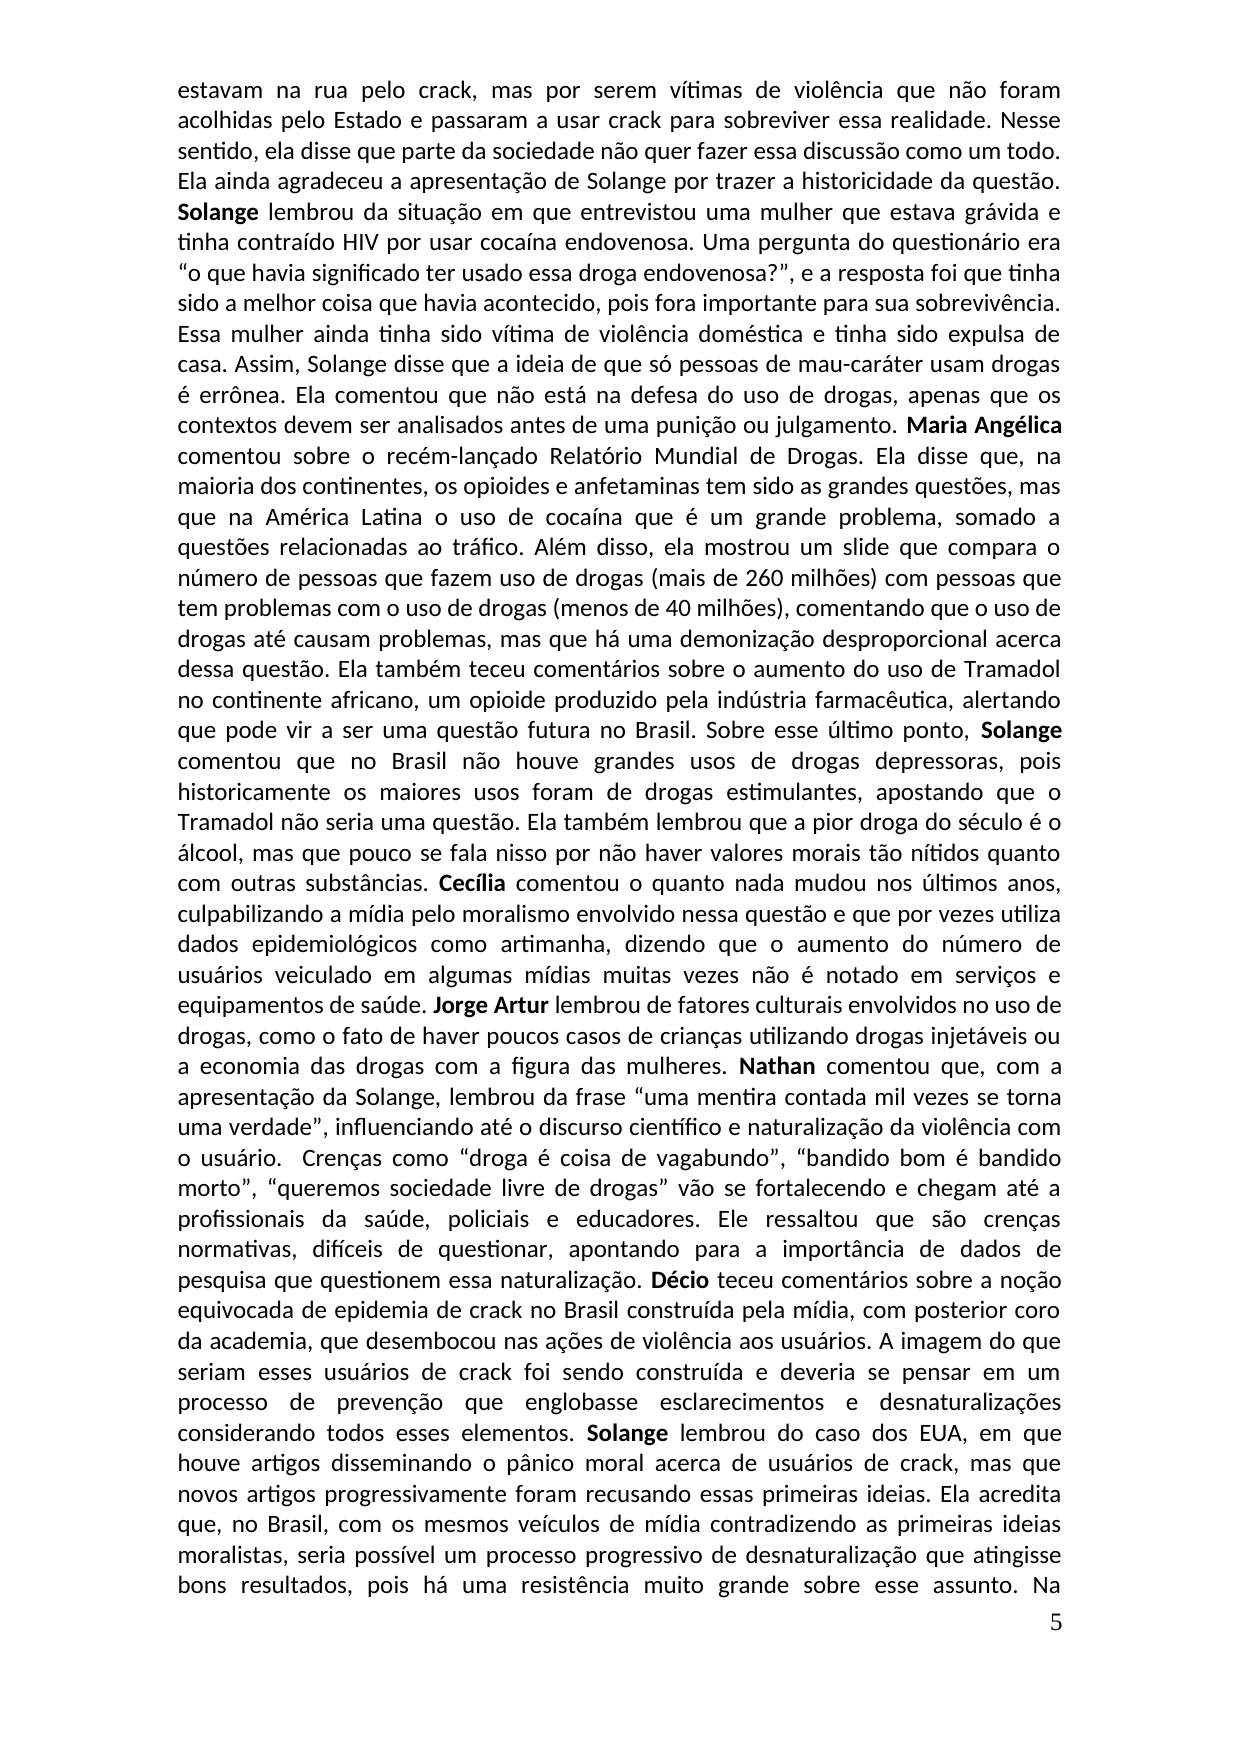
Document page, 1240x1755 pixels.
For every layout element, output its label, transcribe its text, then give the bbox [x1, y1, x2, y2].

text estavam na rua pelo crack, mas por serem vítimas de violência que não foram acolhidas pelo Estado e passaram a usar crack para sobreviver essa realidade. Nesse sentido, ela disse que parte da sociedade não quer fazer essa discussão como um todo. Ela ainda agradeceu a apresentação de Solange por trazer a historicidade da questão. Solange lembrou da situação em que entrevistou uma mulher que estava grávida e tinha contraído HIV por usar cocaína endovenosa. Uma pergunta do questionário era “o que havia significado ter usado essa droga endovenosa?”, e a resposta foi que tinha sido a melhor coisa que havia acontecido, pois fora importante para sua sobrevivência. Essa mulher ainda tinha sido vítima de violência doméstica e tinha sido expulsa de casa. Assim, Solange disse que a ideia de que só pessoas de mau-caráter usam drogas é errônea. Ela comentou que não está na defesa do uso de drogas, apenas que os contextos devem ser analisados antes de uma punição ou julgamento. Maria Angélica comentou sobre o recém-lançado Relatório Mundial de Drogas. Ela disse que, na maioria dos continentes, os opioides e anfetaminas tem sido as grandes questões, mas que na América Latina o uso de cocaína que é um grande problema, somado a questões relacionadas ao tráfico. Além disso, ela mostrou um slide que compara o número de pessoas que fazem uso de drogas (mais de 260 milhões) com pessoas que tem problemas com o uso de drogas (menos de 40 milhões), comentando que o uso de drogas até causam problemas, mas que há uma demonização desproporcional acerca dessa questão. Ela também teceu comentários sobre o aumento do uso de Tramadol no continente africano, um opioide produzido pela indústria farmacêutica, alertando que pode vir a ser uma questão futura no Brasil. Sobre esse último ponto, Solange comentou que no Brasil não houve grandes usos de drogas depressoras, pois historicamente os maiores usos foram de drogas estimulantes, apostando que o Tramadol não seria uma questão. Ela também lembrou que a pior droga do século é o álcool, mas que pouco se fala nisso por não haver valores morais tão nítidos quanto com outras substâncias. Cecília comentou o quanto nada mudou nos últimos anos, culpabilizando a mídia pelo moralismo envolvido nessa questão e que por vezes utiliza dados epidemiológicos como artimanha, dizendo que o aumento do número de usuários veiculado em algumas mídias muitas vezes não é notado em serviços e equipamentos de saúde. Jorge Artur lembrou de fatores culturais envolvidos no uso de drogas, como o fato de haver poucos casos de crianças utilizando drogas injetáveis ou a economia das drogas com a figura das mulheres. Nathan comentou que, com a apresentação da Solange, lembrou da frase “uma mentira contada mil vezes se torna uma verdade”, influenciando até o discurso científico e naturalização da violência com o usuário. Crenças como “droga é coisa de vagabundo”, “bandido bom é bandido morto”, “queremos sociedade livre de drogas” vão se fortalecendo e chegam até a profissionais da saúde, policiais e educadores. Ele ressaltou que são crenças normativas, difíceis de questionar, apontando para a importância de dados de pesquisa que questionem essa naturalização. Décio teceu comentários sobre a noção equivocada de epidemia de crack no Brasil construída pela mídia, com posterior coro da academia, que desembocou nas ações de violência aos usuários. A imagem do que seriam esses usuários de crack foi sendo construída e deveria se pensar em um processo de prevenção que englobasse esclarecimentos e desnaturalizações considerando todos esses elementos. Solange lembrou do caso dos EUA, em que houve artigos disseminando o pânico moral acerca de usuários de crack, mas que novos artigos progressivamente foram recusando essas primeiras ideias. Ela acredita que, no Brasil, com os mesmos veículos de mídia contradizendo as primeiras ideias moralistas, seria possível um processo progressivo de desnaturalização que atingisse bons resultados, pois há uma resistência muito grande sobre esse assunto. Na [177, 74, 1062, 1600]
